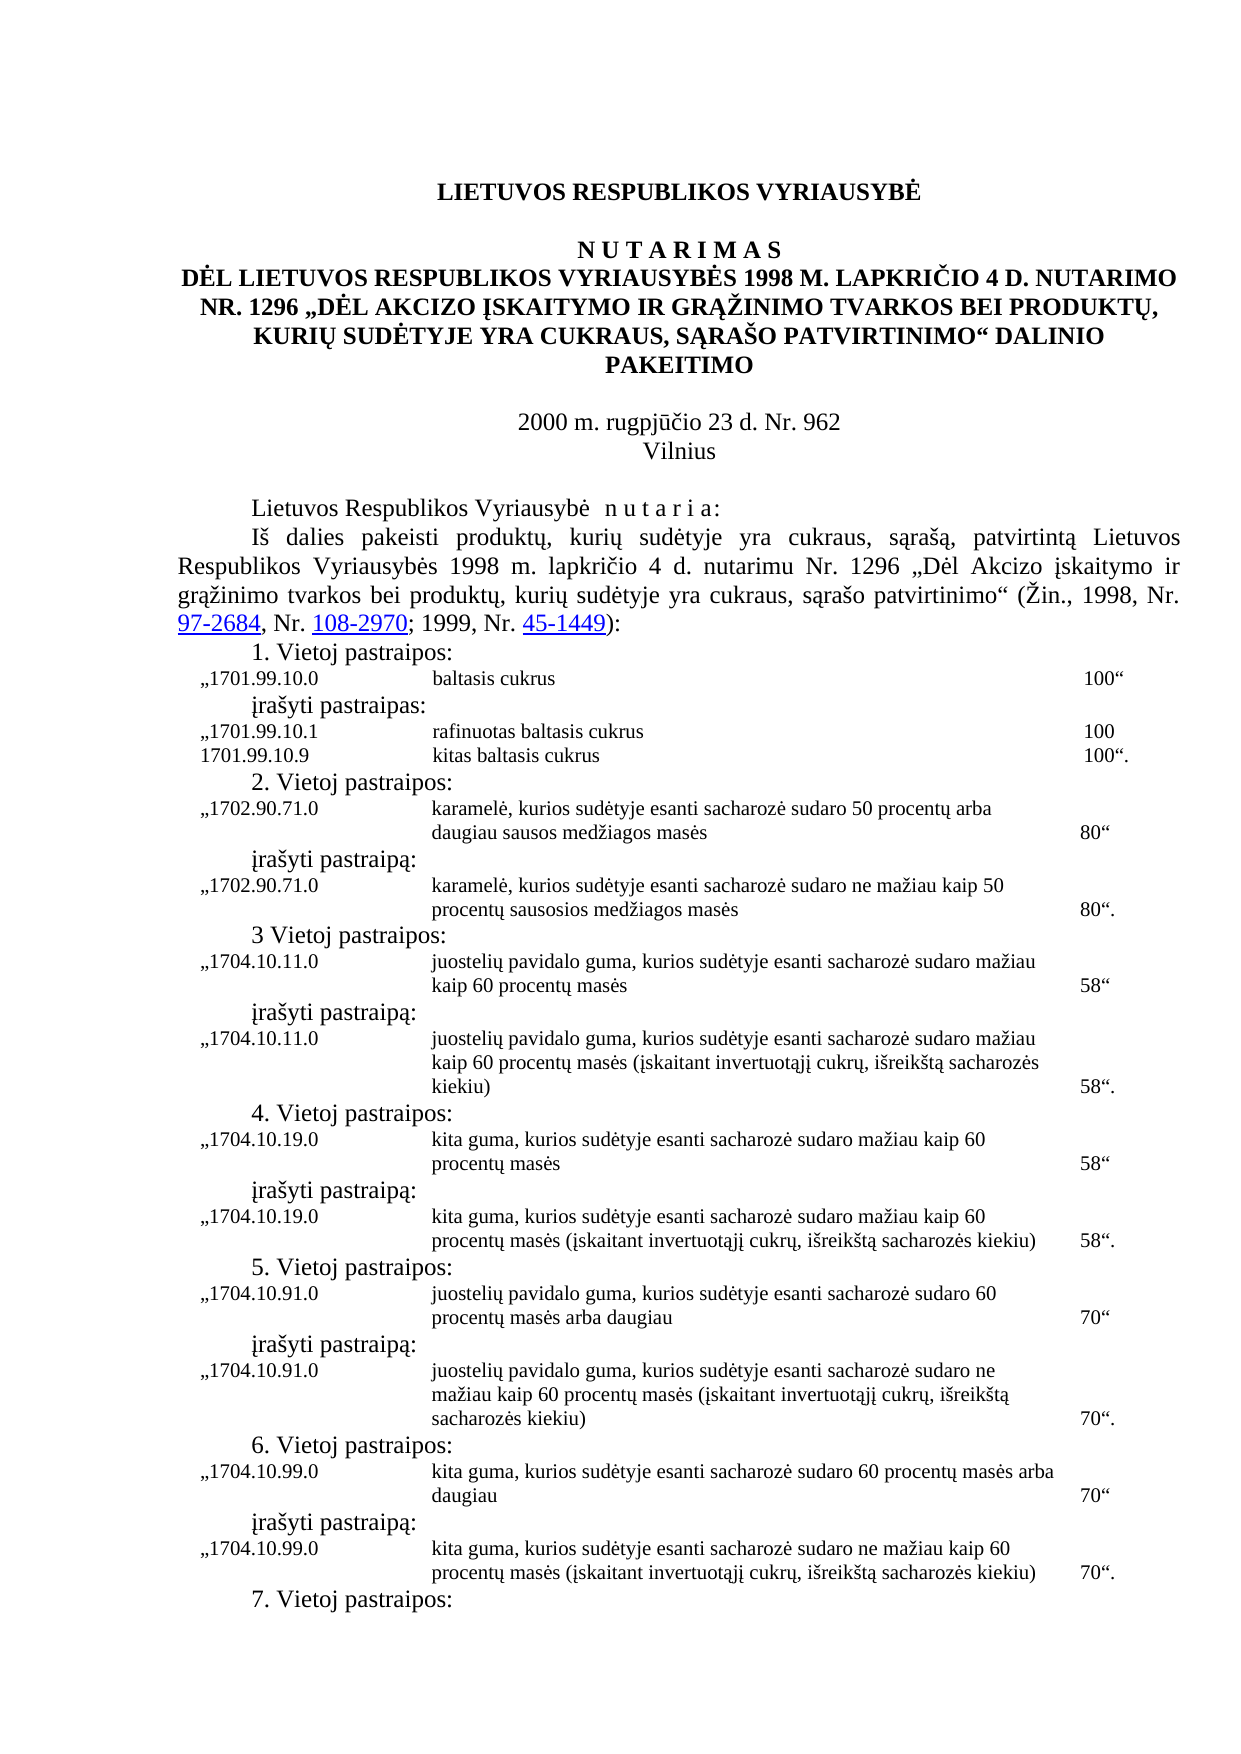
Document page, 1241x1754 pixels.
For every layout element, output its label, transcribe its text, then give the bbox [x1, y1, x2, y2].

table_header „1701.99.10.0 [189, 666, 421, 690]
text 4. Vietoj pastraipos: [177, 1098, 1181, 1127]
table_header 58“. [1069, 1026, 1192, 1098]
text 1. Vietoj pastraipos: [177, 637, 1181, 666]
text Iš dalies pakeisti produktų, kurių sudėtyje yra cukraus, sąrašą, patvirtintą Lietuvos Respublikos Vyriausybės 1998 m. lapkričio 4 d. nutarimu Nr. 1296 „Dėl Akcizo įskaitymo ir grąžinimo tvarkos bei produktų, kurių sudėtyje yra cukraus, sąrašo patvirtinimo“ (Žin., 1998, Nr. 97-2684, Nr. 108-2970; 1999, Nr. 45-1449): [177, 522, 1181, 637]
text įrašyti pastraipą: [177, 997, 1181, 1026]
text LIETUVOS RESPUBLIKOS VYRIAUSYBĖ [177, 177, 1181, 206]
table_header 80“. [1069, 873, 1192, 921]
text N U T A R I M A S [177, 235, 1181, 263]
table_header „1702.90.71.0 [189, 873, 420, 921]
text įrašyti pastraipas: [177, 690, 1181, 719]
table_header 100“ [1072, 666, 1192, 690]
table_cell 100“. [1072, 743, 1192, 767]
text 2000 m. rugpjūčio 23 d. Nr. 962 [177, 407, 1181, 436]
table_header kita guma, kurios sudėtyje esanti sacharozė sudaro mažiau kaip 60 procentų masės [420, 1127, 1069, 1175]
text įrašyti pastraipą: [177, 1507, 1181, 1536]
table_cell 1701.99.10.9 [189, 743, 421, 767]
table_header 70“ [1069, 1459, 1192, 1507]
table_header 70“. [1069, 1358, 1192, 1430]
table_header juostelių pavidalo guma, kurios sudėtyje esanti sacharozė sudaro 60 procentų masės arba daugiau [420, 1281, 1069, 1329]
table_header juostelių pavidalo guma, kurios sudėtyje esanti sacharozė sudaro ne mažiau kaip 60 procentų masės (įskaitant invertuotąjį cukrų, išreikštą sacharozės kiekiu) [420, 1358, 1069, 1430]
table_header karamelė, kurios sudėtyje esanti sacharozė sudaro ne mažiau kaip 50 procentų sausosios medžiagos masės [420, 873, 1069, 921]
table_header 70“ [1069, 1281, 1192, 1329]
table_header juostelių pavidalo guma, kurios sudėtyje esanti sacharozė sudaro mažiau kaip 60 procentų masės [420, 949, 1069, 997]
table_header „1704.10.91.0 [189, 1281, 420, 1329]
table_header „1704.10.19.0 [189, 1127, 420, 1175]
text 2. Vietoj pastraipos: [177, 767, 1181, 796]
text 5. Vietoj pastraipos: [177, 1252, 1181, 1281]
table_header kita guma, kurios sudėtyje esanti sacharozė sudaro mažiau kaip 60 procentų masės (įskaitant invertuotąjį cukrų, išreikštą sacharozės kiekiu) [420, 1204, 1069, 1252]
table_header 100 [1072, 719, 1192, 743]
text 7. Vietoj pastraipos: [177, 1584, 1181, 1612]
table_cell kitas baltasis cukrus [421, 743, 1072, 767]
text DĖL LIETUVOS RESPUBLIKOS VYRIAUSYBĖS 1998 M. LAPKRIČIO 4 D. NUTARIMO NR. 1296 „DĖL AKCIZO ĮSKAITYMO IR GRĄŽINIMO TVARKOS BEI PRODUKTŲ, KURIŲ SUDĖTYJE YRA CUKRAUS, SĄRAŠO PATVIRTINIMO“ DALINIO PAKEITIMO [177, 263, 1181, 378]
table_header „1704.10.11.0 [189, 1026, 420, 1098]
text 6. Vietoj pastraipos: [177, 1430, 1181, 1459]
text įrašyti pastraipą: [177, 844, 1181, 872]
table_header „1704.10.99.0 [189, 1459, 420, 1507]
table_header rafinuotas baltasis cukrus [421, 719, 1072, 743]
text įrašyti pastraipą: [177, 1175, 1181, 1204]
table_header „1701.99.10.1 [189, 719, 421, 743]
table_header 58“ [1069, 1127, 1192, 1175]
table_header kita guma, kurios sudėtyje esanti sacharozė sudaro 60 procentų masės arba daugiau [420, 1459, 1069, 1507]
text Vilnius [177, 436, 1181, 465]
table_header 70“. [1069, 1536, 1192, 1584]
table_header „1704.10.99.0 [189, 1536, 420, 1584]
table_header 58“. [1069, 1204, 1192, 1252]
table_header „1702.90.71.0 [189, 796, 420, 844]
table_header 80“ [1069, 796, 1192, 844]
table_header juostelių pavidalo guma, kurios sudėtyje esanti sacharozė sudaro mažiau kaip 60 procentų masės (įskaitant invertuotąjį cukrų, išreikštą sacharozės kiekiu) [420, 1026, 1069, 1098]
table_header „1704.10.19.0 [189, 1204, 420, 1252]
table_header 58“ [1069, 949, 1192, 997]
text įrašyti pastraipą: [177, 1329, 1181, 1358]
table_header „1704.10.11.0 [189, 949, 420, 997]
table_header baltasis cukrus [421, 666, 1072, 690]
text Lietuvos Respublikos Vyriausybė nutaria: [177, 493, 1181, 522]
table_header kita guma, kurios sudėtyje esanti sacharozė sudaro ne mažiau kaip 60 procentų masės (įskaitant invertuotąjį cukrų, išreikštą sacharozės kiekiu) [420, 1536, 1069, 1584]
table_header „1704.10.91.0 [189, 1358, 420, 1430]
table_header karamelė, kurios sudėtyje esanti sacharozė sudaro 50 procentų arba daugiau sausos medžiagos masės [420, 796, 1069, 844]
text 3 Vietoj pastraipos: [177, 921, 1181, 949]
